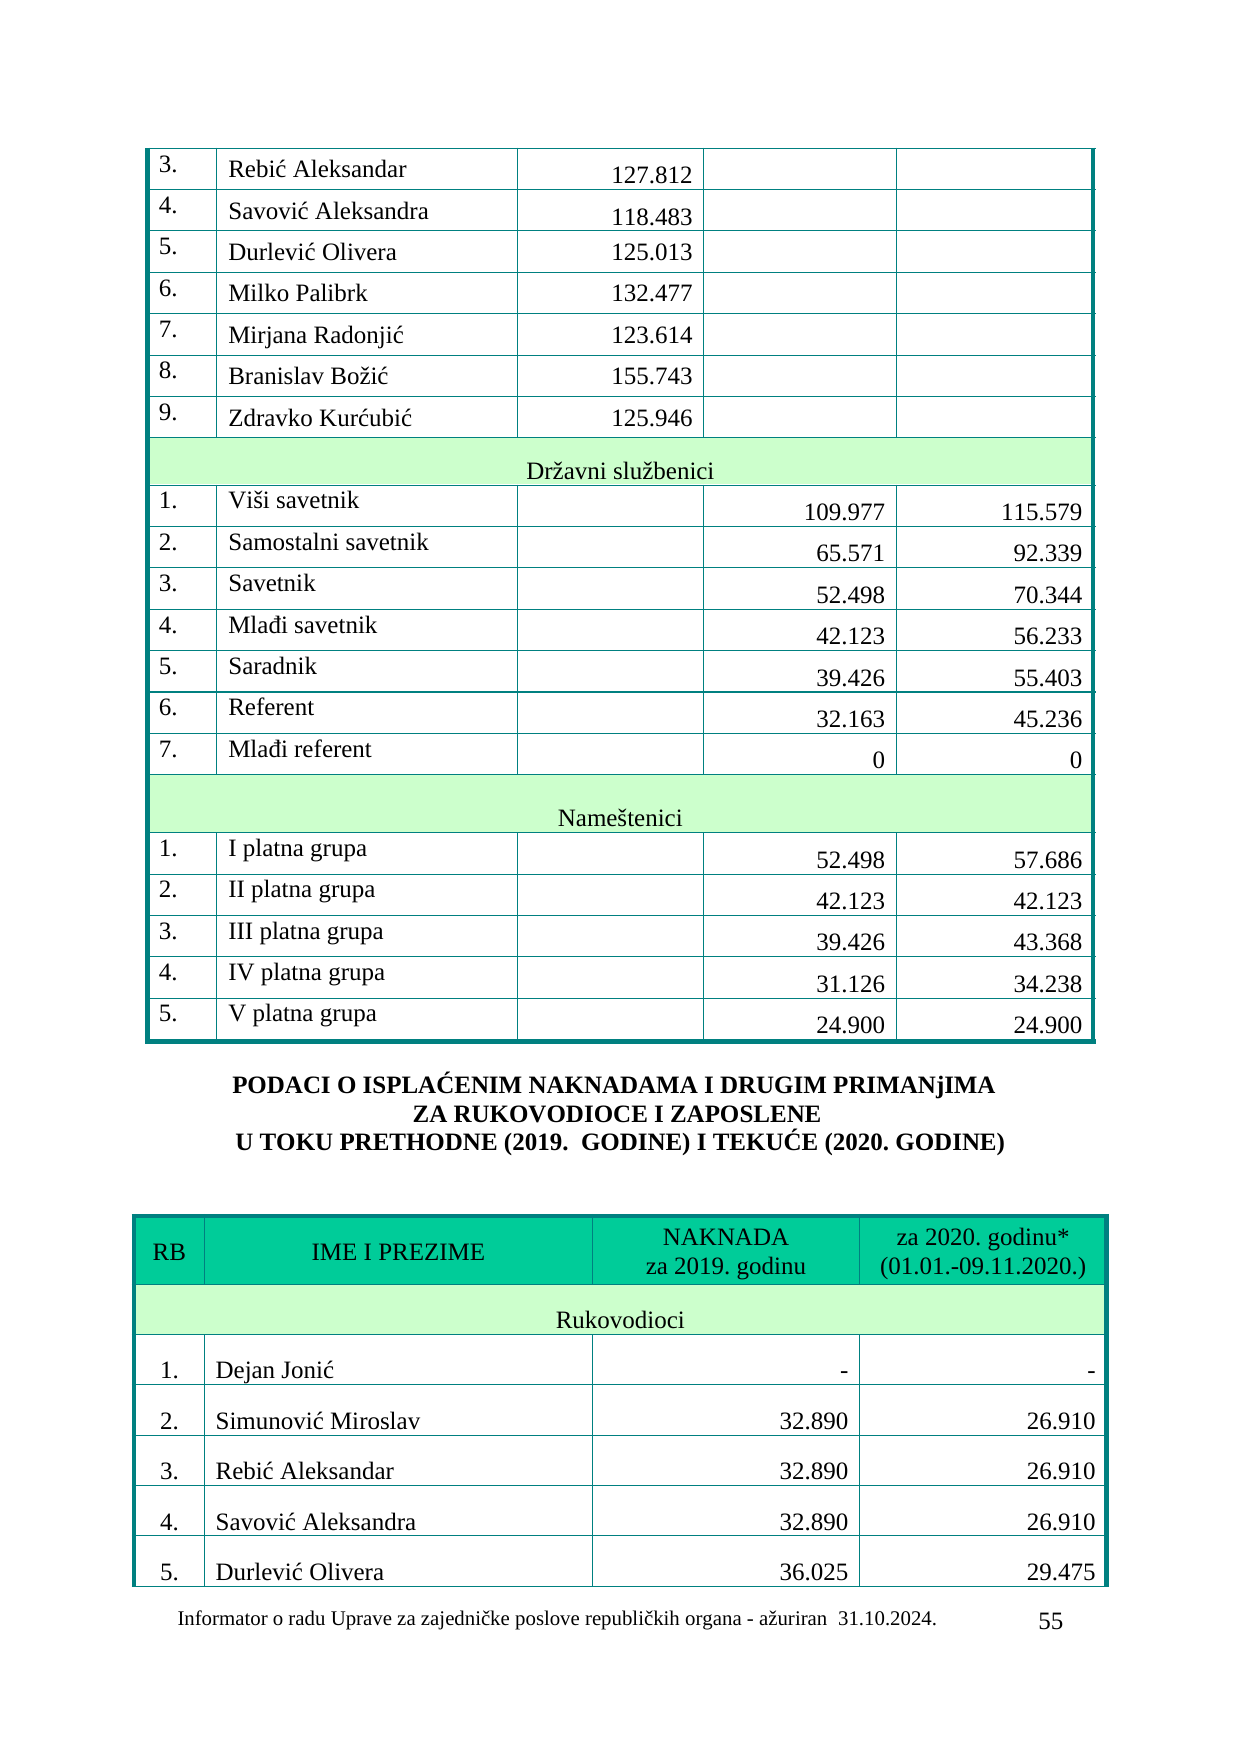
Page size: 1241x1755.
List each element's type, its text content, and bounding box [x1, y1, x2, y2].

table_cell [518, 610, 703, 650]
table_cell Savović Aleksandra [217, 190, 517, 230]
table_cell 26.910 [860, 1436, 1104, 1485]
table_cell 26.910 [860, 1385, 1104, 1435]
table_cell Milko Palibrk [217, 273, 517, 313]
table_cell 1. [150, 833, 216, 873]
table_cell [518, 693, 703, 733]
table_cell Referent [217, 693, 517, 733]
table_cell 5. [150, 651, 216, 691]
table_cell 42.123 [704, 610, 896, 650]
table_cell IV platna grupa [217, 957, 517, 997]
table_cell 24.900 [897, 999, 1091, 1039]
table_cell [518, 875, 703, 915]
table_cell [518, 568, 703, 609]
table_cell [897, 231, 1091, 272]
table_cell Savetnik [217, 568, 517, 609]
table_cell 45.236 [897, 693, 1091, 733]
table_cell Samostalni savetnik [217, 527, 517, 567]
table_cell Rebić Aleksandar [205, 1436, 592, 1485]
table_cell [518, 916, 703, 956]
table_cell Savović Aleksandra [205, 1486, 592, 1535]
table_cell 0 [704, 734, 896, 774]
text ZA RUKOVODIOCE I ZAPOSLENE [177, 1099, 1063, 1127]
table_cell [518, 957, 703, 997]
table_cell 3. [136, 1436, 204, 1485]
table_cell Mlađi savetnik [217, 610, 517, 650]
table_cell [897, 356, 1091, 396]
table_cell [897, 273, 1091, 313]
table_header RB [136, 1218, 204, 1284]
table_cell 6. [150, 693, 216, 733]
table_cell 127.812 [518, 149, 703, 189]
table_cell Mirjana Radonjić [217, 314, 517, 354]
table_cell 118.483 [518, 190, 703, 230]
table_cell 2. [136, 1385, 204, 1435]
table_cell 52.498 [704, 568, 896, 609]
table_cell Dejan Jonić [205, 1335, 592, 1384]
table_cell Durlević Olivera [217, 231, 517, 272]
table_cell 3. [150, 149, 216, 189]
table_cell 6. [150, 273, 216, 313]
table_cell 56.233 [897, 610, 1091, 650]
table_cell 39.426 [704, 651, 896, 691]
table_cell - [593, 1335, 859, 1384]
table_cell [704, 314, 896, 354]
table_cell [704, 356, 896, 396]
table_cell 29.475 [860, 1536, 1104, 1586]
table_cell 26.910 [860, 1486, 1104, 1535]
table_cell 92.339 [897, 527, 1091, 567]
table_cell 0 [897, 734, 1091, 774]
table_cell [704, 231, 896, 272]
table_cell 132.477 [518, 273, 703, 313]
table_cell Rebić Aleksandar [217, 149, 517, 189]
table_header za 2020. godinu* (01.01.-09.11.2020.) [860, 1218, 1104, 1284]
table_cell 3. [150, 568, 216, 609]
table_cell [518, 527, 703, 567]
table_cell 42.123 [704, 875, 896, 915]
table_cell [704, 273, 896, 313]
table_cell [518, 651, 703, 691]
table_cell 32.163 [704, 693, 896, 733]
table_cell [704, 397, 896, 437]
table_cell 2. [150, 875, 216, 915]
table_cell 3. [150, 916, 216, 956]
table_cell 4. [150, 610, 216, 650]
table_cell V platna grupa [217, 999, 517, 1039]
table_cell 125.946 [518, 397, 703, 437]
table_cell 57.686 [897, 833, 1091, 873]
table_cell 123.614 [518, 314, 703, 354]
table_cell 43.368 [897, 916, 1091, 956]
table_cell Simunović Miroslav [205, 1385, 592, 1435]
table_cell [518, 833, 703, 873]
table_cell 4. [136, 1486, 204, 1535]
table_cell II platna grupa [217, 875, 517, 915]
table_cell Nameštenici [150, 775, 1091, 832]
table_cell 115.579 [897, 486, 1091, 526]
table_cell Viši savetnik [217, 486, 517, 526]
table_header NAKNADA za 2019. godinu [593, 1218, 859, 1284]
table_cell Saradnik [217, 651, 517, 691]
table_cell Rukovodioci [136, 1285, 1104, 1334]
text PODACI O ISPLAĆENIM NAKNADAMA I DRUGIM PRIMANjIMA [177, 1070, 1063, 1099]
table_cell 42.123 [897, 875, 1091, 915]
table_cell 32.890 [593, 1385, 859, 1435]
table_header IME I PREZIME [205, 1218, 592, 1284]
table_cell - [860, 1335, 1104, 1384]
table_cell Branislav Božić [217, 356, 517, 396]
table_cell [518, 999, 703, 1039]
table_cell [897, 397, 1091, 437]
table_cell I platna grupa [217, 833, 517, 873]
table_cell [704, 190, 896, 230]
table_cell 31.126 [704, 957, 896, 997]
table_cell [897, 190, 1091, 230]
table_cell [897, 314, 1091, 354]
table_cell 4. [150, 190, 216, 230]
table_cell Državni službenici [150, 438, 1091, 484]
table_cell [897, 149, 1091, 189]
table_cell [518, 734, 703, 774]
table_cell 1. [150, 486, 216, 526]
table_cell Mlađi referent [217, 734, 517, 774]
table_cell 109.977 [704, 486, 896, 526]
table_cell 2. [150, 527, 216, 567]
table_cell 5. [150, 999, 216, 1039]
table_cell 5. [136, 1536, 204, 1586]
table_cell Durlević Olivera [205, 1536, 592, 1586]
table_cell 65.571 [704, 527, 896, 567]
table_cell III platna grupa [217, 916, 517, 956]
table_cell 1. [136, 1335, 204, 1384]
table_cell 7. [150, 314, 216, 354]
table_cell 34.238 [897, 957, 1091, 997]
table_cell [518, 486, 703, 526]
table_cell 4. [150, 957, 216, 997]
table_cell 32.890 [593, 1436, 859, 1485]
table_cell 8. [150, 356, 216, 396]
table_cell 70.344 [897, 568, 1091, 609]
table_cell 24.900 [704, 999, 896, 1039]
table_cell 52.498 [704, 833, 896, 873]
table_cell 7. [150, 734, 216, 774]
table_cell 39.426 [704, 916, 896, 956]
table_cell 5. [150, 231, 216, 272]
table_cell 55.403 [897, 651, 1091, 691]
table_cell 36.025 [593, 1536, 859, 1586]
text U TOKU PRETHODNE (2019. GODINE) I TEKUĆE (2020. GODINE) [177, 1127, 1063, 1156]
table_cell 155.743 [518, 356, 703, 396]
table_cell Zdravko Kurćubić [217, 397, 517, 437]
table_cell [704, 149, 896, 189]
table_cell 9. [150, 397, 216, 437]
table_cell 125.013 [518, 231, 703, 272]
table_cell 32.890 [593, 1486, 859, 1535]
